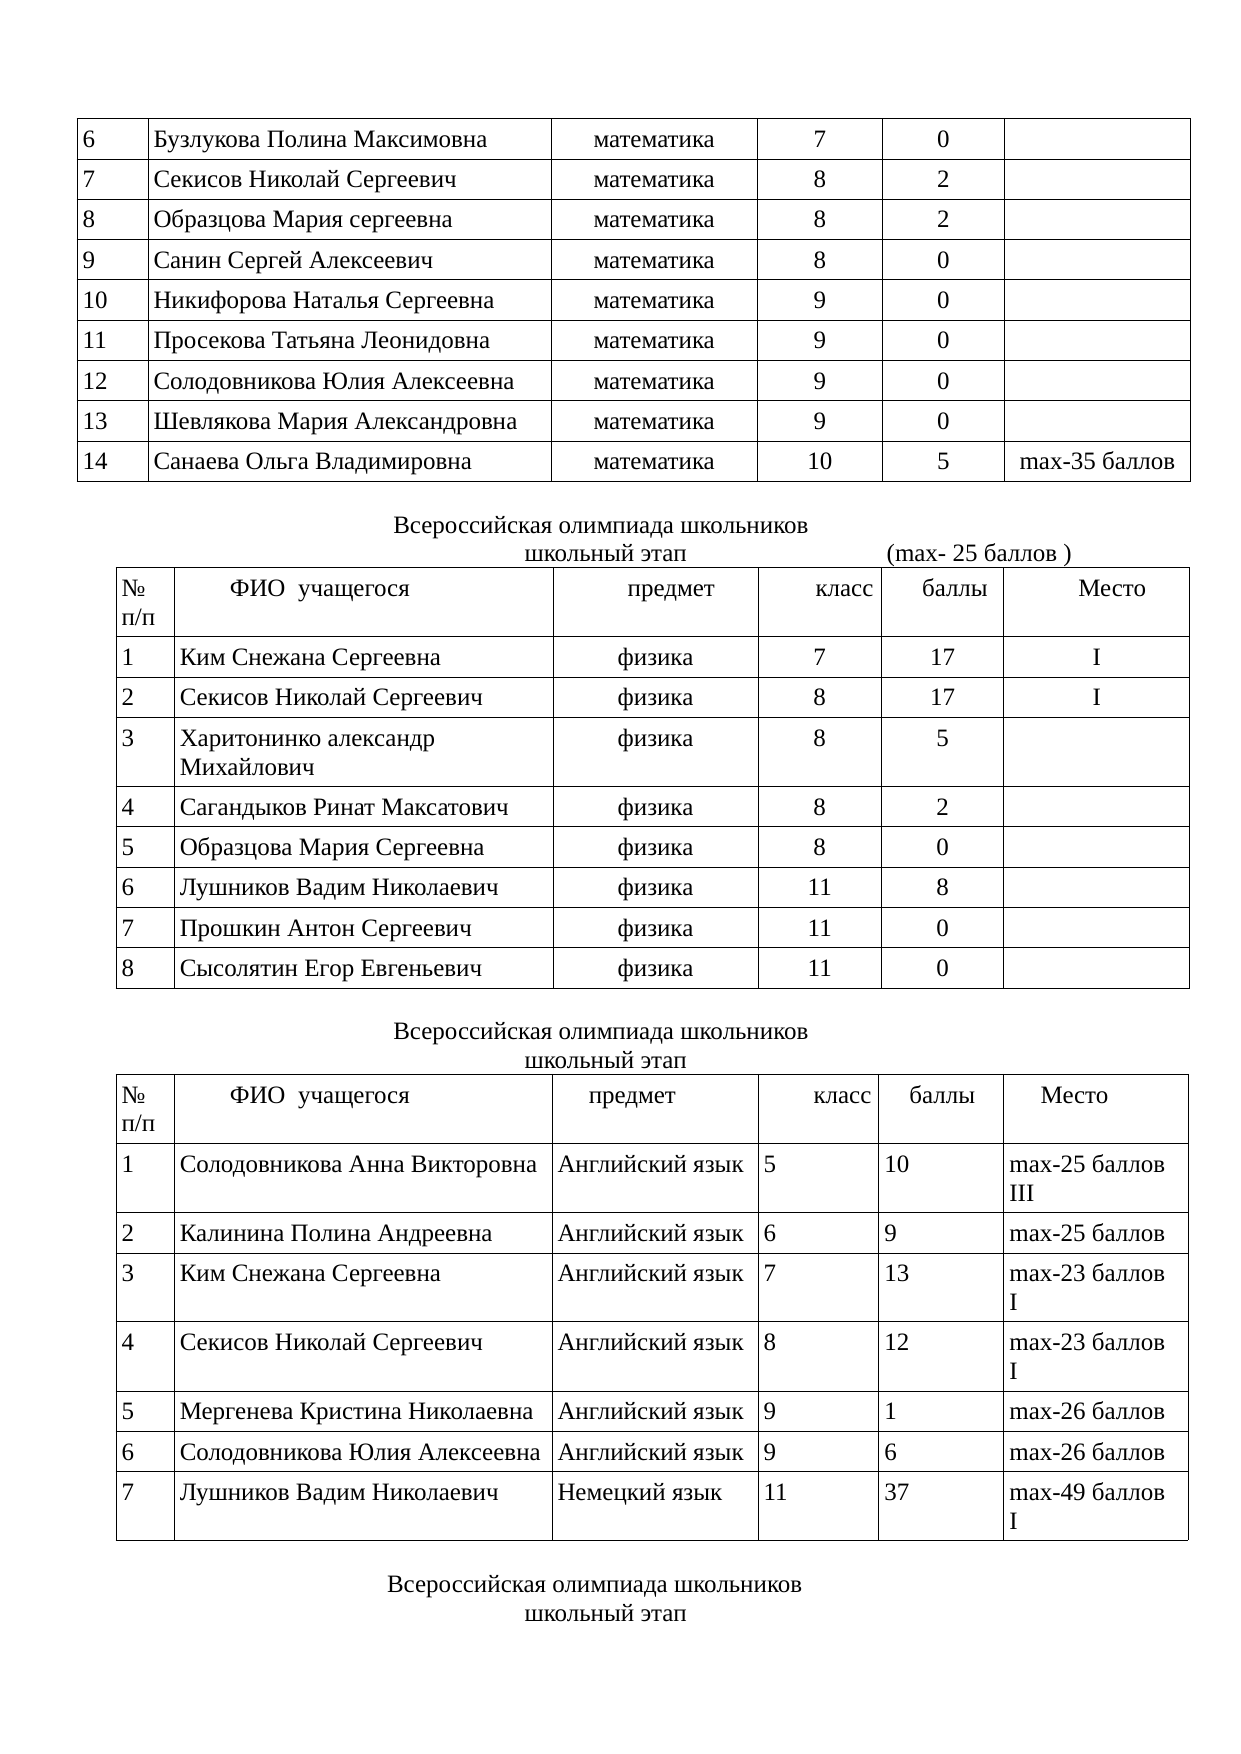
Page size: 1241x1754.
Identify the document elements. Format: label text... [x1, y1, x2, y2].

table_cell 7 [759, 1254, 878, 1321]
table_cell [1004, 827, 1189, 867]
table_cell 6 [759, 1213, 878, 1252]
table_cell 2 [117, 678, 174, 717]
table_cell [1005, 401, 1190, 441]
table_cell физика [554, 678, 758, 717]
table_cell 6 [117, 1432, 174, 1471]
table_cell Сагандыков Ринат Максатович [175, 787, 553, 826]
table_cell I [1004, 678, 1189, 717]
table_cell [1005, 160, 1190, 199]
table_cell max-35 баллов [1005, 442, 1190, 481]
table_cell Секисов Николай Сергеевич [149, 160, 551, 199]
table_cell 11 [759, 1472, 878, 1540]
table_cell [1004, 908, 1189, 947]
table_cell Мергенева Кристина Николаевна [175, 1392, 552, 1431]
table_cell 9 [758, 401, 882, 441]
table_cell 11 [78, 321, 148, 360]
table_cell 10 [78, 280, 148, 320]
table_cell 8 [759, 787, 881, 826]
text Всероссийская олимпиада школьников [118, 1569, 1122, 1598]
table_cell 11 [759, 868, 881, 907]
table_cell 8 [759, 678, 881, 717]
table_cell 3 [117, 1254, 174, 1321]
table_cell 7 [78, 160, 148, 199]
table_header баллы [882, 568, 1003, 636]
table_cell Калинина Полина Андреевна [175, 1213, 552, 1252]
table_cell [1005, 119, 1190, 158]
table_cell 13 [78, 401, 148, 441]
table_cell 1 [117, 637, 174, 677]
table_cell 11 [759, 908, 881, 947]
table_cell Лушников Вадим Николаевич [175, 868, 553, 907]
table_cell max-26 баллов [1004, 1392, 1188, 1431]
table_cell Английский язык [553, 1432, 758, 1471]
table_cell математика [552, 442, 757, 481]
table_header № п/п [117, 1075, 174, 1143]
text школьный этап [118, 1045, 1122, 1074]
table_cell физика [554, 908, 758, 947]
table_cell 9 [78, 240, 148, 279]
table_cell 0 [882, 908, 1003, 947]
table_cell Образцова Мария Сергеевна [175, 827, 553, 867]
table_cell [1005, 200, 1190, 239]
table_cell 8 [758, 200, 882, 239]
table_cell Английский язык [553, 1254, 758, 1321]
table_cell max-23 баллов I [1004, 1254, 1188, 1321]
table_cell max-25 баллов III [1004, 1144, 1188, 1212]
table_cell 6 [117, 868, 174, 907]
table_cell Немецкий язык [553, 1472, 758, 1540]
table_cell Английский язык [553, 1322, 758, 1391]
table_cell 5 [759, 1144, 878, 1212]
table_cell 4 [117, 787, 174, 826]
table_cell Секисов Николай Сергеевич [175, 1322, 552, 1391]
table_cell [1004, 718, 1189, 786]
table_cell физика [554, 827, 758, 867]
table_cell 1 [879, 1392, 1003, 1431]
table_cell [1005, 280, 1190, 320]
table_cell [1004, 948, 1189, 988]
table_cell 0 [883, 361, 1004, 400]
table_cell [1005, 240, 1190, 279]
table_cell 11 [759, 948, 881, 988]
table_cell 8 [758, 160, 882, 199]
table_header баллы [879, 1075, 1003, 1143]
text Всероссийская олимпиада школьников [118, 510, 1122, 538]
table_cell 2 [883, 160, 1004, 199]
table_cell 9 [758, 321, 882, 360]
table_cell max-23 баллов I [1004, 1322, 1188, 1391]
table_cell 2 [117, 1213, 174, 1252]
table_cell Секисов Николай Сергеевич [175, 678, 553, 717]
table_cell Английский язык [553, 1213, 758, 1252]
table_cell 9 [759, 1392, 878, 1431]
table_cell 12 [78, 361, 148, 400]
table_cell 12 [879, 1322, 1003, 1391]
table_cell математика [552, 361, 757, 400]
table_cell max-25 баллов [1004, 1213, 1188, 1252]
table_header предмет [554, 568, 758, 636]
table_header класс [759, 568, 881, 636]
table_cell 7 [758, 119, 882, 158]
table_cell 2 [882, 787, 1003, 826]
table_cell I [1004, 637, 1189, 677]
table_header Место [1004, 1075, 1188, 1143]
table_cell max-49 баллов I [1004, 1472, 1188, 1540]
table_cell 3 [117, 718, 174, 786]
table_cell математика [552, 321, 757, 360]
table_cell 5 [883, 442, 1004, 481]
table_cell 14 [78, 442, 148, 481]
table_cell Харитонинко александр Михайлович [175, 718, 553, 786]
table_cell Санаева Ольга Владимировна [149, 442, 551, 481]
table_cell 0 [883, 321, 1004, 360]
table_header класс [759, 1075, 878, 1143]
table_cell 0 [882, 827, 1003, 867]
table_cell 6 [78, 119, 148, 158]
table_header ФИО учащегося [175, 568, 553, 636]
table_cell 8 [78, 200, 148, 239]
table_cell Санин Сергей Алексеевич [149, 240, 551, 279]
table_cell 8 [758, 240, 882, 279]
table_cell Солодовникова Юлия Алексеевна [149, 361, 551, 400]
table_cell 9 [759, 1432, 878, 1471]
table_cell 0 [883, 240, 1004, 279]
table_header предмет [553, 1075, 758, 1143]
table_cell физика [554, 637, 758, 677]
table_header № п/п [117, 568, 174, 636]
table_cell 8 [117, 948, 174, 988]
table_cell 7 [759, 637, 881, 677]
table_cell физика [554, 787, 758, 826]
text школьный этап (max- 25 баллов ) [118, 538, 1122, 567]
table_cell 9 [758, 361, 882, 400]
table_cell Английский язык [553, 1392, 758, 1431]
table_cell 0 [883, 401, 1004, 441]
table_cell 8 [882, 868, 1003, 907]
table_cell 8 [759, 718, 881, 786]
table_cell физика [554, 948, 758, 988]
table_cell 2 [883, 200, 1004, 239]
table_cell математика [552, 119, 757, 158]
table_cell 17 [882, 678, 1003, 717]
table_cell 37 [879, 1472, 1003, 1540]
table_cell 9 [758, 280, 882, 320]
table_cell Просекова Татьяна Леонидовна [149, 321, 551, 360]
table_cell физика [554, 868, 758, 907]
table_cell 0 [883, 280, 1004, 320]
table_cell Ким Снежана Сергеевна [175, 1254, 552, 1321]
table_cell [1005, 361, 1190, 400]
table_cell Английский язык [553, 1144, 758, 1212]
table_cell 7 [117, 908, 174, 947]
table_cell Образцова Мария сергеевна [149, 200, 551, 239]
table_cell 5 [117, 1392, 174, 1431]
table_cell 4 [117, 1322, 174, 1391]
table_cell 5 [882, 718, 1003, 786]
table_cell 1 [117, 1144, 174, 1212]
table_cell Никифорова Наталья Сергеевна [149, 280, 551, 320]
table_cell 5 [117, 827, 174, 867]
table_cell математика [552, 401, 757, 441]
table_cell max-26 баллов [1004, 1432, 1188, 1471]
table_cell Солодовникова Юлия Алексеевна [175, 1432, 552, 1471]
table_cell Ким Снежана Сергеевна [175, 637, 553, 677]
table_cell Шевлякова Мария Александровна [149, 401, 551, 441]
table_cell Сысолятин Егор Евгеньевич [175, 948, 553, 988]
table_cell 7 [117, 1472, 174, 1540]
table_cell 6 [879, 1432, 1003, 1471]
table_cell математика [552, 160, 757, 199]
text Всероссийская олимпиада школьников [118, 1016, 1122, 1045]
table_cell 13 [879, 1254, 1003, 1321]
table_cell математика [552, 200, 757, 239]
table_cell 17 [882, 637, 1003, 677]
table_cell 0 [882, 948, 1003, 988]
table_cell [1004, 868, 1189, 907]
table_cell Лушников Вадим Николаевич [175, 1472, 552, 1540]
table_cell Бузлукова Полина Максимовна [149, 119, 551, 158]
table_cell [1005, 321, 1190, 360]
table_cell Солодовникова Анна Викторовна [175, 1144, 552, 1212]
table_cell 10 [758, 442, 882, 481]
table_cell [1004, 787, 1189, 826]
table_header Место [1004, 568, 1189, 636]
text школьный этап [118, 1598, 1122, 1627]
table_header ФИО учащегося [175, 1075, 552, 1143]
table_cell математика [552, 280, 757, 320]
table_cell Прошкин Антон Сергеевич [175, 908, 553, 947]
table_cell физика [554, 718, 758, 786]
table_cell 10 [879, 1144, 1003, 1212]
table_cell 8 [759, 1322, 878, 1391]
table_cell 8 [759, 827, 881, 867]
table_cell математика [552, 240, 757, 279]
table_cell 9 [879, 1213, 1003, 1252]
table_cell 0 [883, 119, 1004, 158]
